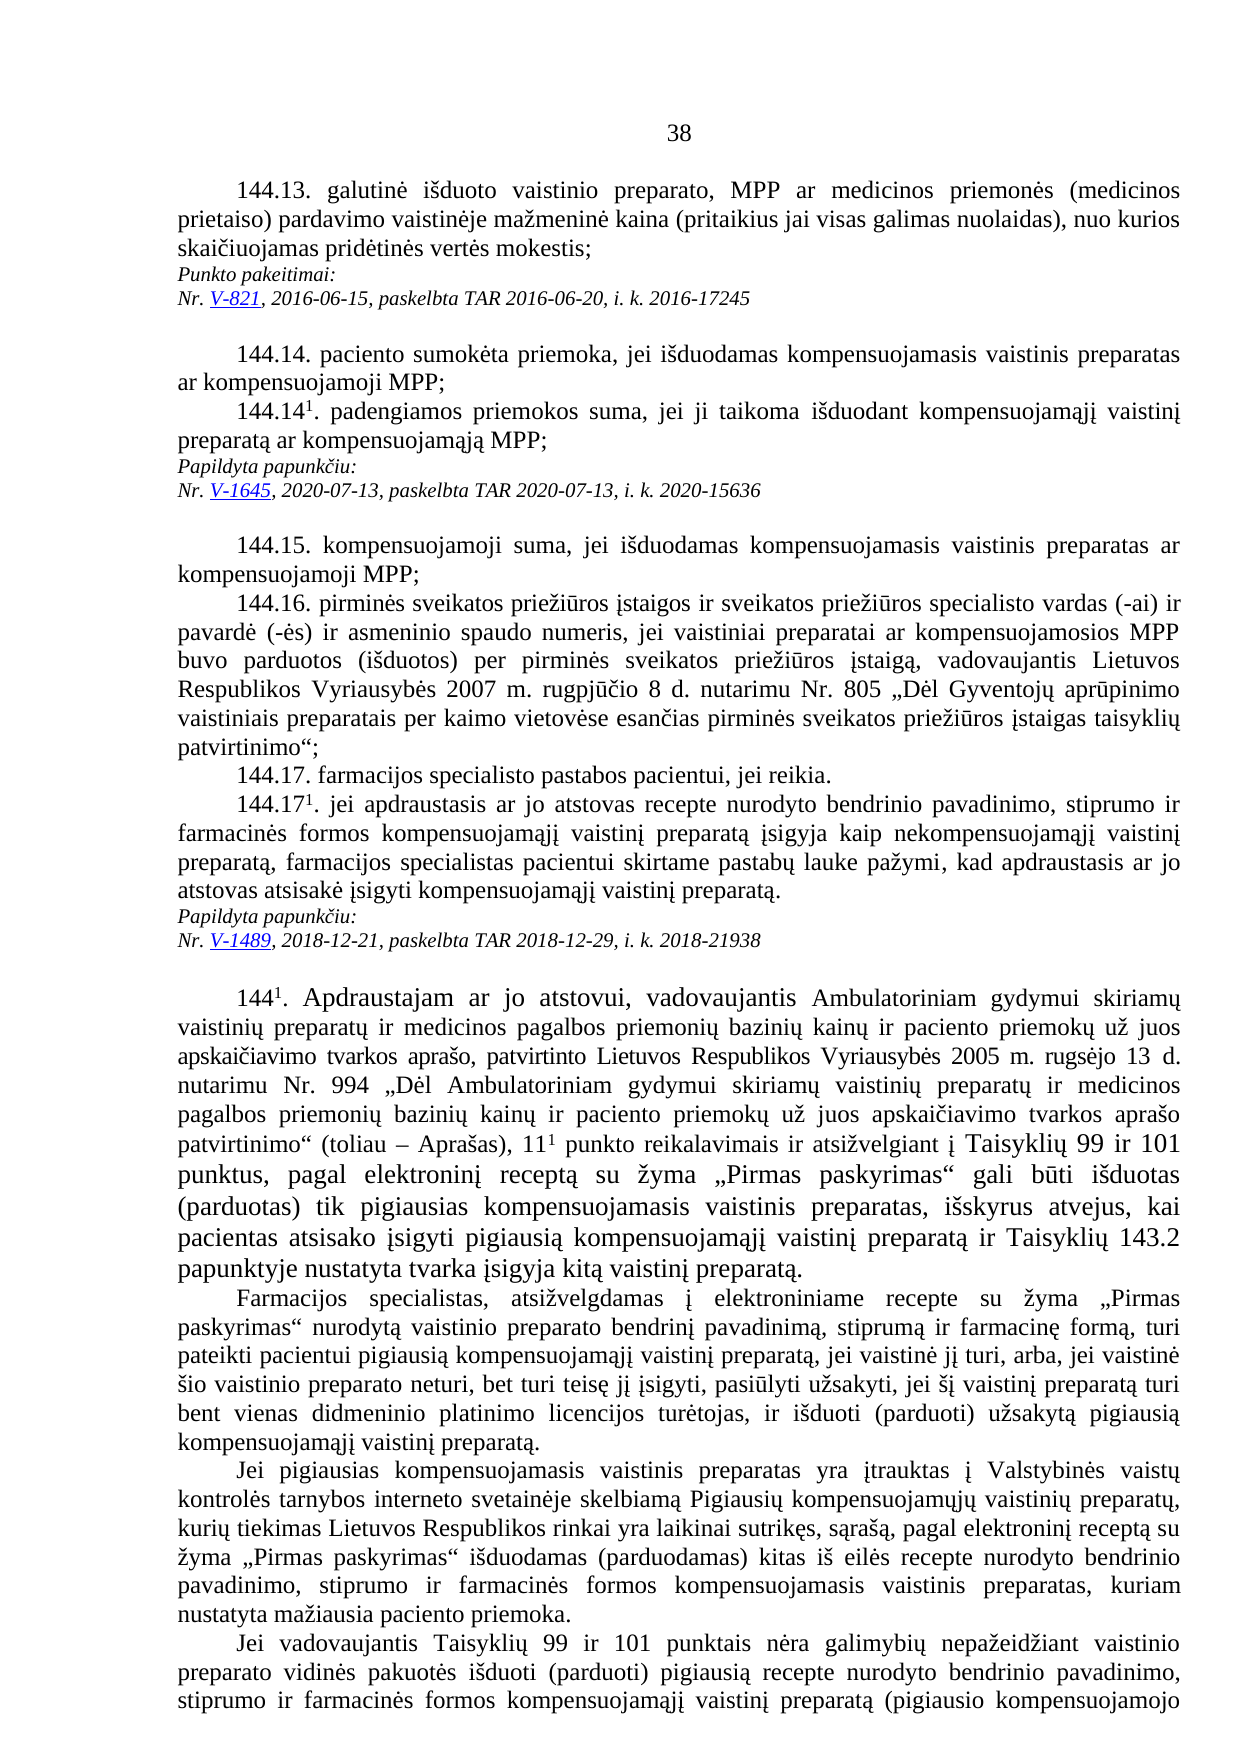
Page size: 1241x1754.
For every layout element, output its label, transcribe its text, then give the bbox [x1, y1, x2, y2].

text Nr. V-821, 2016-06-15, paskelbta TAR 2016-06-20, i. k. 2016-17245 [177, 286, 1181, 310]
text Papildyta papunkčiu: [177, 454, 1181, 478]
text 144.13. galutinė išduoto vaistinio preparato, MPP ar medicinos priemonės (medicinos prietaiso) pardavimo vaistinėje mažmeninė kaina (pritaikius jai visas galimas nuolaidas), nuo kurios skaičiuojamas pridėtinės vertės mokestis; [177, 176, 1181, 262]
text 144.15. kompensuojamoji suma, jei išduodamas kompensuojamasis vaistinis preparatas ar kompensuojamoji MPP; [177, 531, 1181, 588]
text Papildyta papunkčiu: [177, 904, 1181, 928]
text 144.14. paciento sumokėta priemoka, jei išduodamas kompensuojamasis vaistinis preparatas ar kompensuojamoji MPP; [177, 339, 1181, 396]
text Farmacijos specialistas, atsižvelgdamas į elektroniniame recepte su žyma „Pirmas paskyrimas“ nurodytą vaistinio preparato bendrinį pavadinimą, stiprumą ir farmacinę formą, turi pateikti pacientui pigiausią kompensuojamąjį vaistinį preparatą, jei vaistinė jį turi, arba, jei vaistinė šio vaistinio preparato neturi, bet turi teisę jį įsigyti, pasiūlyti užsakyti, jei šį vaistinį preparatą turi bent vienas didmeninio platinimo licencijos turėtojas, ir išduoti (parduoti) užsakytą pigiausią kompensuojamąjį vaistinį preparatą. [177, 1283, 1181, 1456]
text Nr. V-1645, 2020-07-13, paskelbta TAR 2020-07-13, i. k. 2020-15636 [177, 478, 1181, 502]
text 144.141. padengiamos priemokos suma, jei ji taikoma išduodant kompensuojamąjį vaistinį preparatą ar kompensuojamąją MPP; [177, 396, 1181, 454]
text 144.16. pirminės sveikatos priežiūros įstaigos ir sveikatos priežiūros specialisto vardas (-ai) ir pavardė (-ės) ir asmeninio spaudo numeris, jei vaistiniai preparatai ar kompensuojamosios MPP buvo parduotos (išduotos) per pirminės sveikatos priežiūros įstaigą, vadovaujantis Lietuvos Respublikos Vyriausybės 2007 m. rugpjūčio 8 d. nutarimu Nr. 805 „Dėl Gyventojų aprūpinimo vaistiniais preparatais per kaimo vietovėse esančias pirminės sveikatos priežiūros įstaigas taisyklių patvirtinimo“; [177, 588, 1181, 761]
text Jei vadovaujantis Taisyklių 99 ir 101 punktais nėra galimybių nepažeidžiant vaistinio preparato vidinės pakuotės išduoti (parduoti) pigiausią recepte nurodyto bendrinio pavadinimo, stiprumo ir farmacinės formos kompensuojamąjį vaistinį preparatą (pigiausio kompensuojamojo [177, 1628, 1181, 1714]
text 144.171. jei apdraustasis ar jo atstovas recepte nurodyto bendrinio pavadinimo, stiprumo ir farmacinės formos kompensuojamąjį vaistinį preparatą įsigyja kaip nekompensuojamąjį vaistinį preparatą, farmacijos specialistas pacientui skirtame pastabų lauke pažymi, kad apdraustasis ar jo atstovas atsisakė įsigyti kompensuojamąjį vaistinį preparatą. [177, 789, 1181, 904]
text Nr. V-1489, 2018-12-21, paskelbta TAR 2018-12-29, i. k. 2018-21938 [177, 928, 1181, 952]
text Punkto pakeitimai: [177, 262, 1181, 286]
text 144.17. farmacijos specialisto pastabos pacientui, jei reikia. [177, 761, 1181, 789]
text 1441. Apdraustajam ar jo atstovui, vadovaujantis Ambulatoriniam gydymui skiriamų vaistinių preparatų ir medicinos pagalbos priemonių bazinių kainų ir paciento priemokų už juos apskaičiavimo tvarkos aprašo, patvirtinto Lietuvos Respublikos Vyriausybės 2005 m. rugsėjo 13 d. nutarimu Nr. 994 „Dėl Ambulatoriniam gydymui skiriamų vaistinių preparatų ir medicinos pagalbos priemonių bazinių kainų ir paciento priemokų už juos apskaičiavimo tvarkos aprašo patvirtinimo“ (toliau – Aprašas), 111 punkto reikalavimais ir atsižvelgiant į Taisyklių 99 ir 101 punktus, pagal elektroninį receptą su žyma „Pirmas paskyrimas“ gali būti išduotas (parduotas) tik pigiausias kompensuojamasis vaistinis preparatas, išskyrus atvejus, kai pacientas atsisako įsigyti pigiausią kompensuojamąjį vaistinį preparatą ir Taisyklių 143.2 papunktyje nustatyta tvarka įsigyja kitą vaistinį preparatą. [177, 981, 1181, 1283]
text Jei pigiausias kompensuojamasis vaistinis preparatas yra įtrauktas į Valstybinės vaistų kontrolės tarnybos interneto svetainėje skelbiamą Pigiausių kompensuojamųjų vaistinių preparatų, kurių tiekimas Lietuvos Respublikos rinkai yra laikinai sutrikęs, sąrašą, pagal elektroninį receptą su žyma „Pirmas paskyrimas“ išduodamas (parduodamas) kitas iš eilės recepte nurodyto bendrinio pavadinimo, stiprumo ir farmacinės formos kompensuojamasis vaistinis preparatas, kuriam nustatyta mažiausia paciento priemoka. [177, 1456, 1181, 1628]
